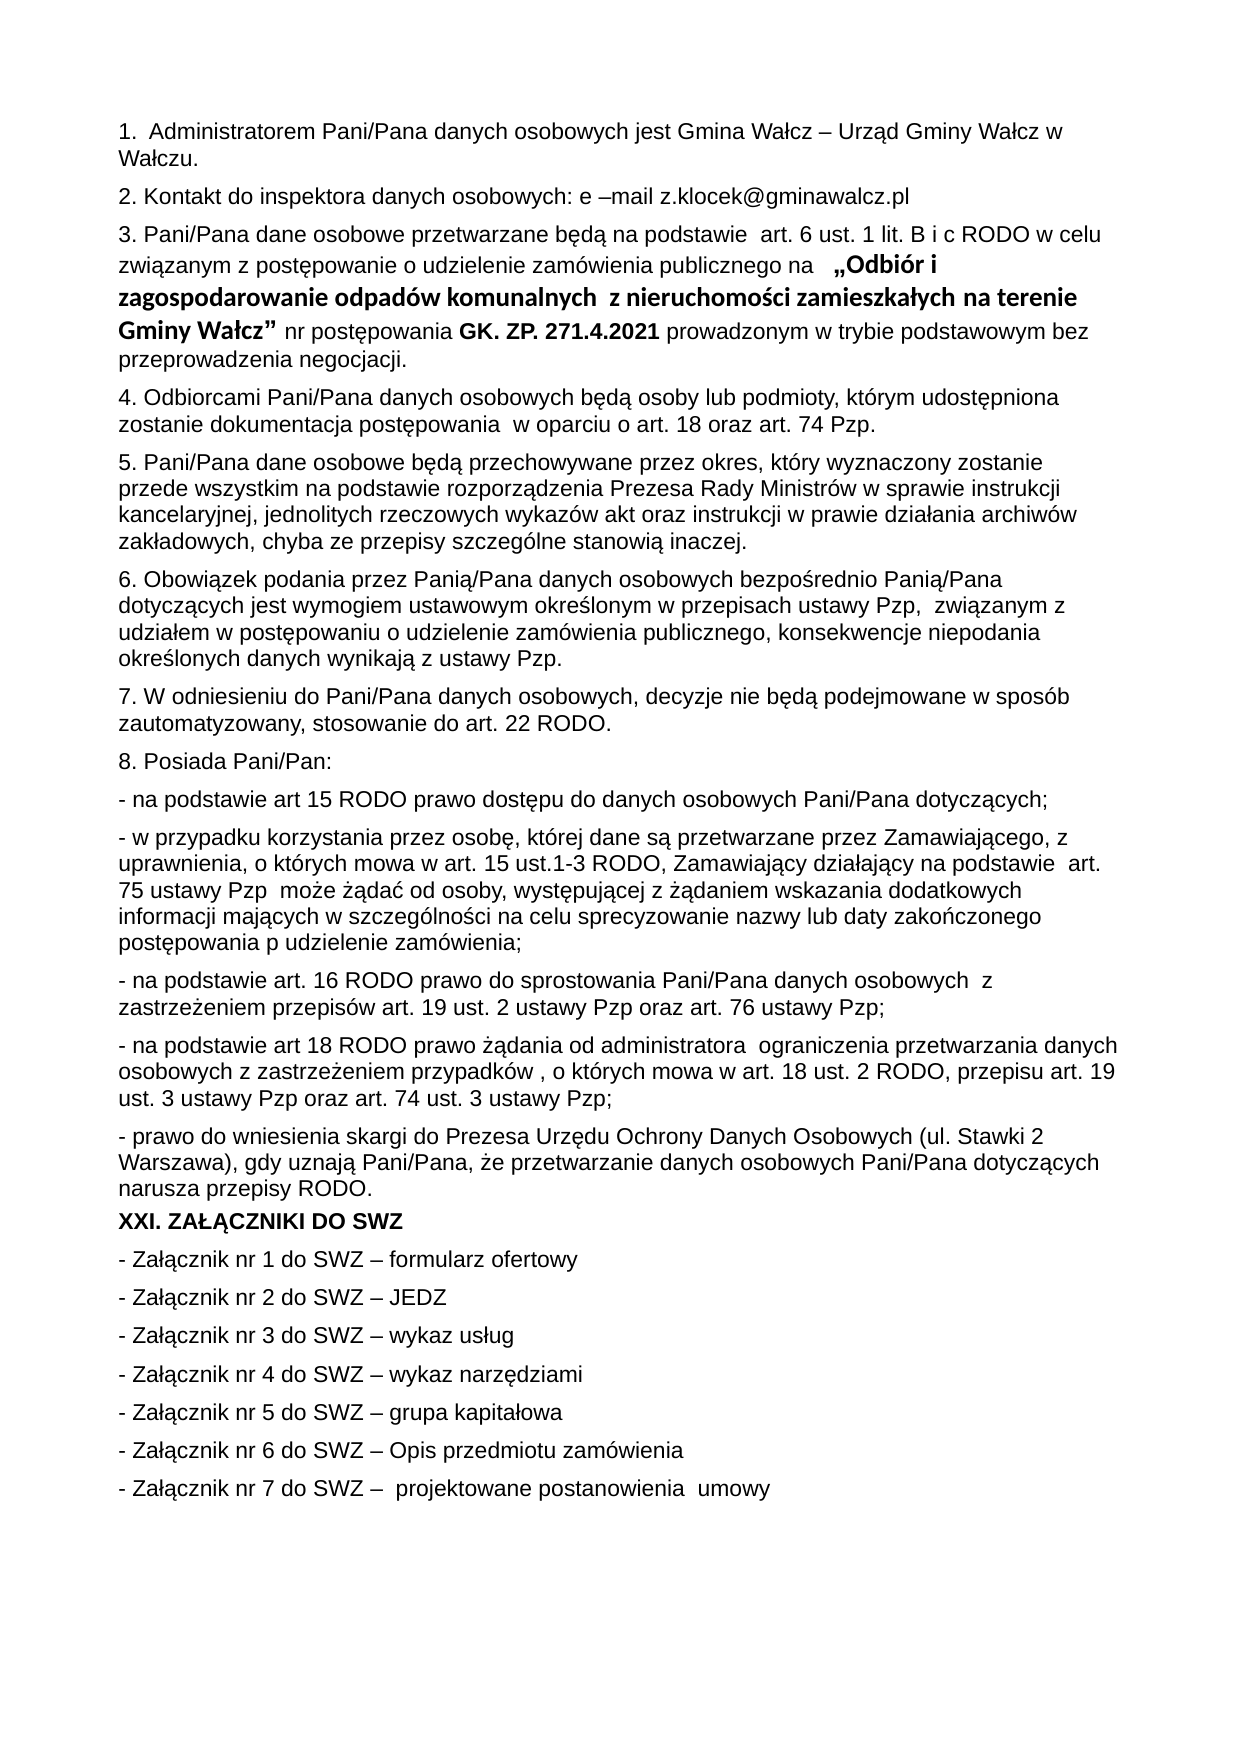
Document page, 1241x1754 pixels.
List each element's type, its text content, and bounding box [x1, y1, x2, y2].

text 7. W odniesieniu do Pani/Pana danych osobowych, decyzje nie będą podejmowane w sposób zautomatyzowany, stosowanie do art. 22 RODO. [118, 683, 1122, 736]
text - w przypadku korzystania przez osobę, której dane są przetwarzane przez Zamawiającego, z uprawnienia, o których mowa w art. 15 ust.1-3 RODO, Zamawiający działający na podstawie art. 75 ustawy Pzp może żądać od osoby, występującej z żądaniem wskazania dodatkowych informacji mających w szczególności na celu sprecyzowanie nazwy lub daty zakończonego postępowania p udzielenie zamówienia; [118, 824, 1122, 956]
text 6. Obowiązek podania przez Panią/Pana danych osobowych bezpośrednio Panią/Pana dotyczących jest wymogiem ustawowym określonym w przepisach ustawy Pzp, związanym z udziałem w postępowaniu o udzielenie zamówienia publicznego, konsekwencje niepodania określonych danych wynikają z ustawy Pzp. [118, 566, 1122, 671]
text - Załącznik nr 5 do SWZ – grupa kapitałowa [118, 1399, 1122, 1425]
text - prawo do wniesienia skargi do Prezesa Urzędu Ochrony Danych Osobowych (ul. Stawki 2 Warszawa), gdy uznają Pani/Pana, że przetwarzanie danych osobowych Pani/Pana dotyczących narusza przepisy RODO. [118, 1123, 1122, 1202]
text - na podstawie art 15 RODO prawo dostępu do danych osobowych Pani/Pana dotyczących; [118, 786, 1122, 812]
text 1. Administratorem Pani/Pana danych osobowych jest Gmina Wałcz – Urząd Gminy Wałcz w Wałczu. [118, 118, 1122, 171]
text 2. Kontakt do inspektora danych osobowych: e –mail z.klocek@gminawalcz.pl [118, 183, 1122, 209]
text 5. Pani/Pana dane osobowe będą przechowywane przez okres, który wyznaczony zostanie przede wszystkim na podstawie rozporządzenia Prezesa Rady Ministrów w sprawie instrukcji kancelaryjnej, jednolitych rzeczowych wykazów akt oraz instrukcji w prawie działania archiwów zakładowych, chyba ze przepisy szczególne stanowią inaczej. [118, 449, 1122, 554]
text 3. Pani/Pana dane osobowe przetwarzane będą na podstawie art. 6 ust. 1 lit. B i c RODO w celu związanym z postępowanie o udzielenie zamówienia publicznego na „Odbiór i zagospodarowanie odpadów komunalnych z nieruchomości zamieszkałych na terenie Gminy Wałcz” nr postępowania GK. ZP. 271.4.2021 prowadzonym w trybie podstawowym bez przeprowadzenia negocjacji. [118, 221, 1122, 372]
text - Załącznik nr 3 do SWZ – wykaz usług [118, 1322, 1122, 1349]
text - Załącznik nr 4 do SWZ – wykaz narzędziami [118, 1361, 1122, 1387]
text XXI. ZAŁĄCZNIKI DO SWZ [118, 1208, 1122, 1234]
text - Załącznik nr 2 do SWZ – JEDZ [118, 1284, 1122, 1311]
text - Załącznik nr 1 do SWZ – formularz ofertowy [118, 1246, 1122, 1272]
text 4. Odbiorcami Pani/Pana danych osobowych będą osoby lub podmioty, którym udostępniona zostanie dokumentacja postępowania w oparciu o art. 18 oraz art. 74 Pzp. [118, 384, 1122, 437]
text - Załącznik nr 6 do SWZ – Opis przedmiotu zamówienia [118, 1437, 1122, 1463]
text 8. Posiada Pani/Pan: [118, 748, 1122, 774]
text - na podstawie art. 16 RODO prawo do sprostowania Pani/Pana danych osobowych z zastrzeżeniem przepisów art. 19 ust. 2 ustawy Pzp oraz art. 76 ustawy Pzp; [118, 967, 1122, 1020]
text - Załącznik nr 7 do SWZ – projektowane postanowienia umowy [118, 1475, 1122, 1502]
text - na podstawie art 18 RODO prawo żądania od administratora ograniczenia przetwarzania danych osobowych z zastrzeżeniem przypadków , o których mowa w art. 18 ust. 2 RODO, przepisu art. 19 ust. 3 ustawy Pzp oraz art. 74 ust. 3 ustawy Pzp; [118, 1032, 1122, 1111]
